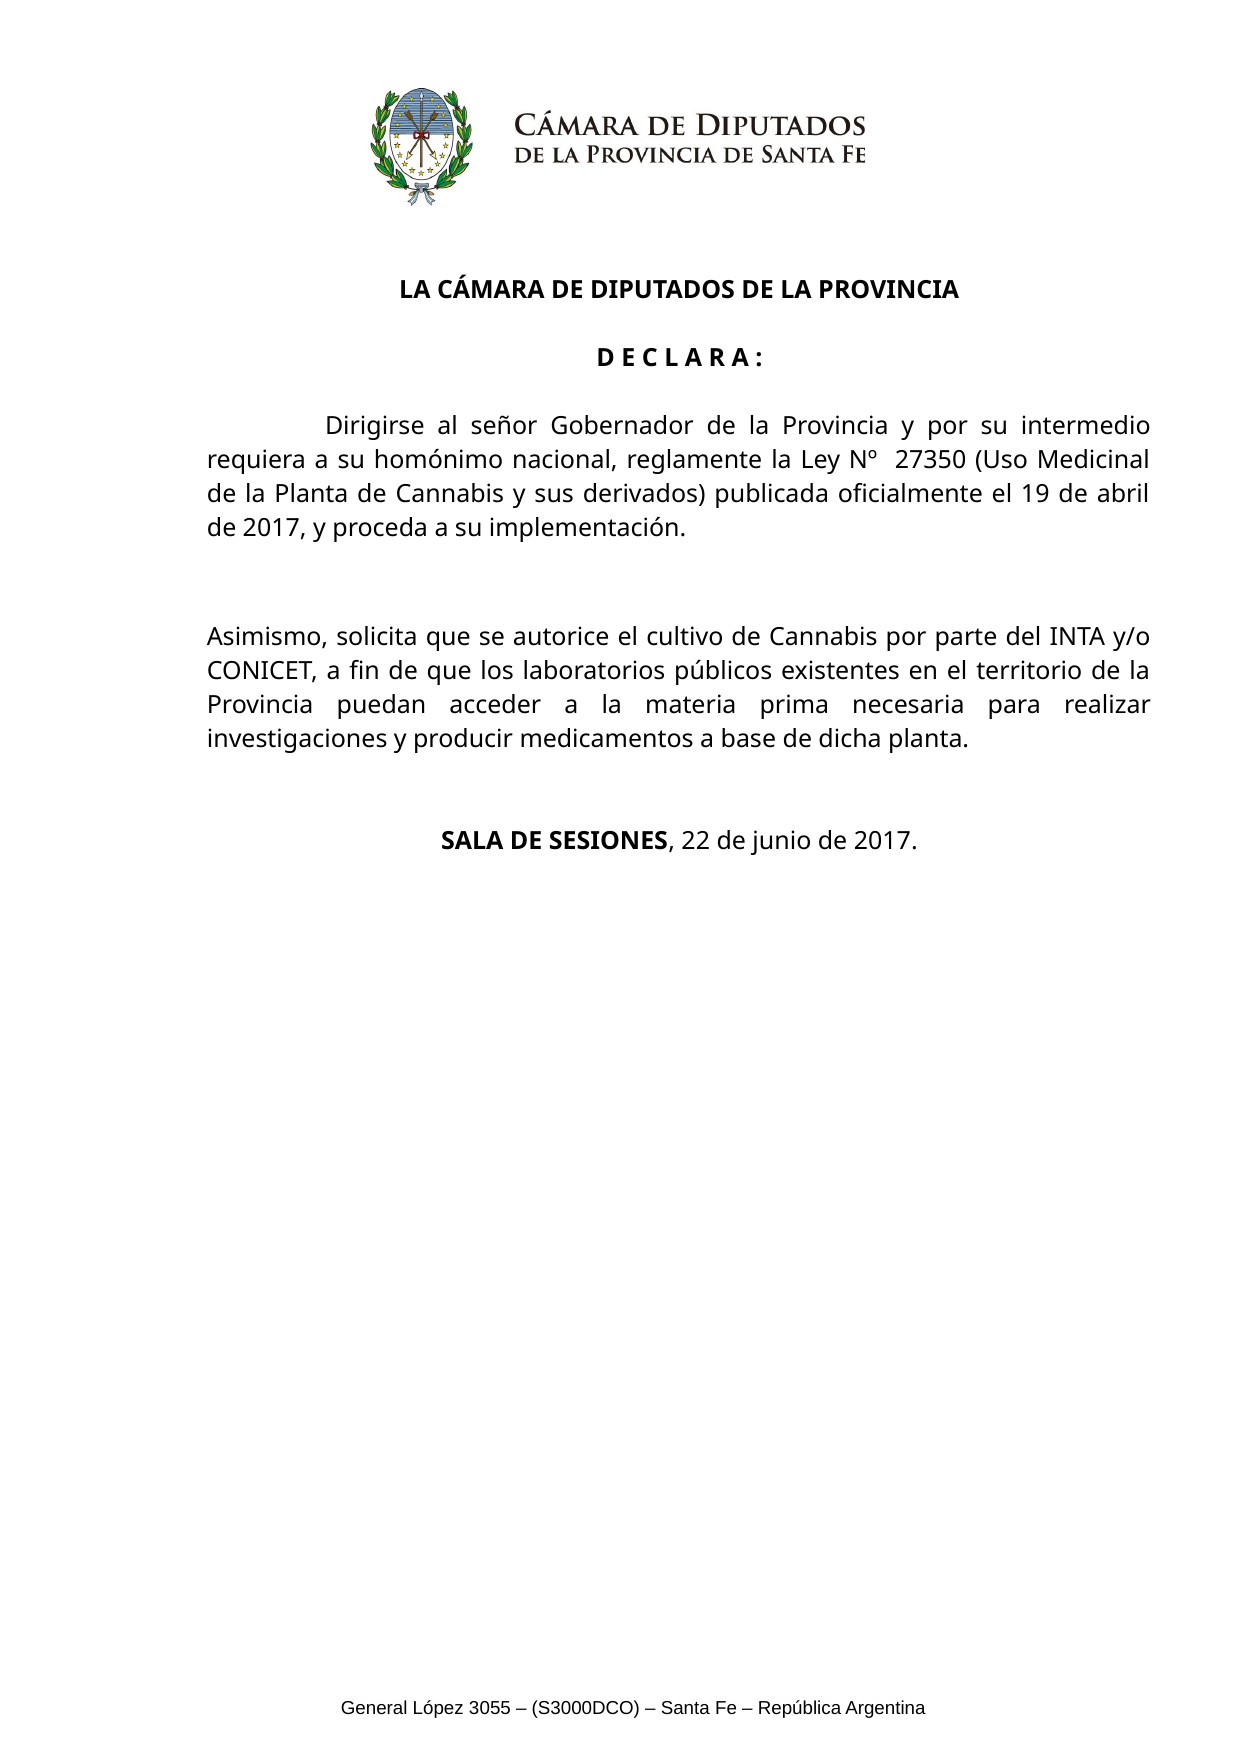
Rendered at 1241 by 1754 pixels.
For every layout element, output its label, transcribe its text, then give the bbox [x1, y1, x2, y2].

text D E C L A R A : [207, 340, 1152, 374]
text Asimismo, solicita que se autorice el cultivo de Cannabis por parte del INTA y/o CONICET, a fin de que los laboratorios públicos existentes en el territorio de la Provincia puedan acceder a la materia prima necesaria para realizar investigaciones y producir medicamentos a base de dicha planta. [207, 618, 1152, 754]
picture [370, 88, 866, 210]
text SALA DE SESIONES, 22 de junio de 2017. [207, 823, 1152, 857]
text LA CÁMARA DE DIPUTADOS DE LA PROVINCIA [207, 272, 1152, 306]
text Dirigirse al señor Gobernador de la Provincia y por su intermedio requiera a su homónimo nacional, reglamente la Ley Nº 27350 (Uso Medicinal de la Planta de Cannabis y sus derivados) publicada oficialmente el 19 de abril de 2017, y proceda a su implementación. [207, 408, 1152, 544]
